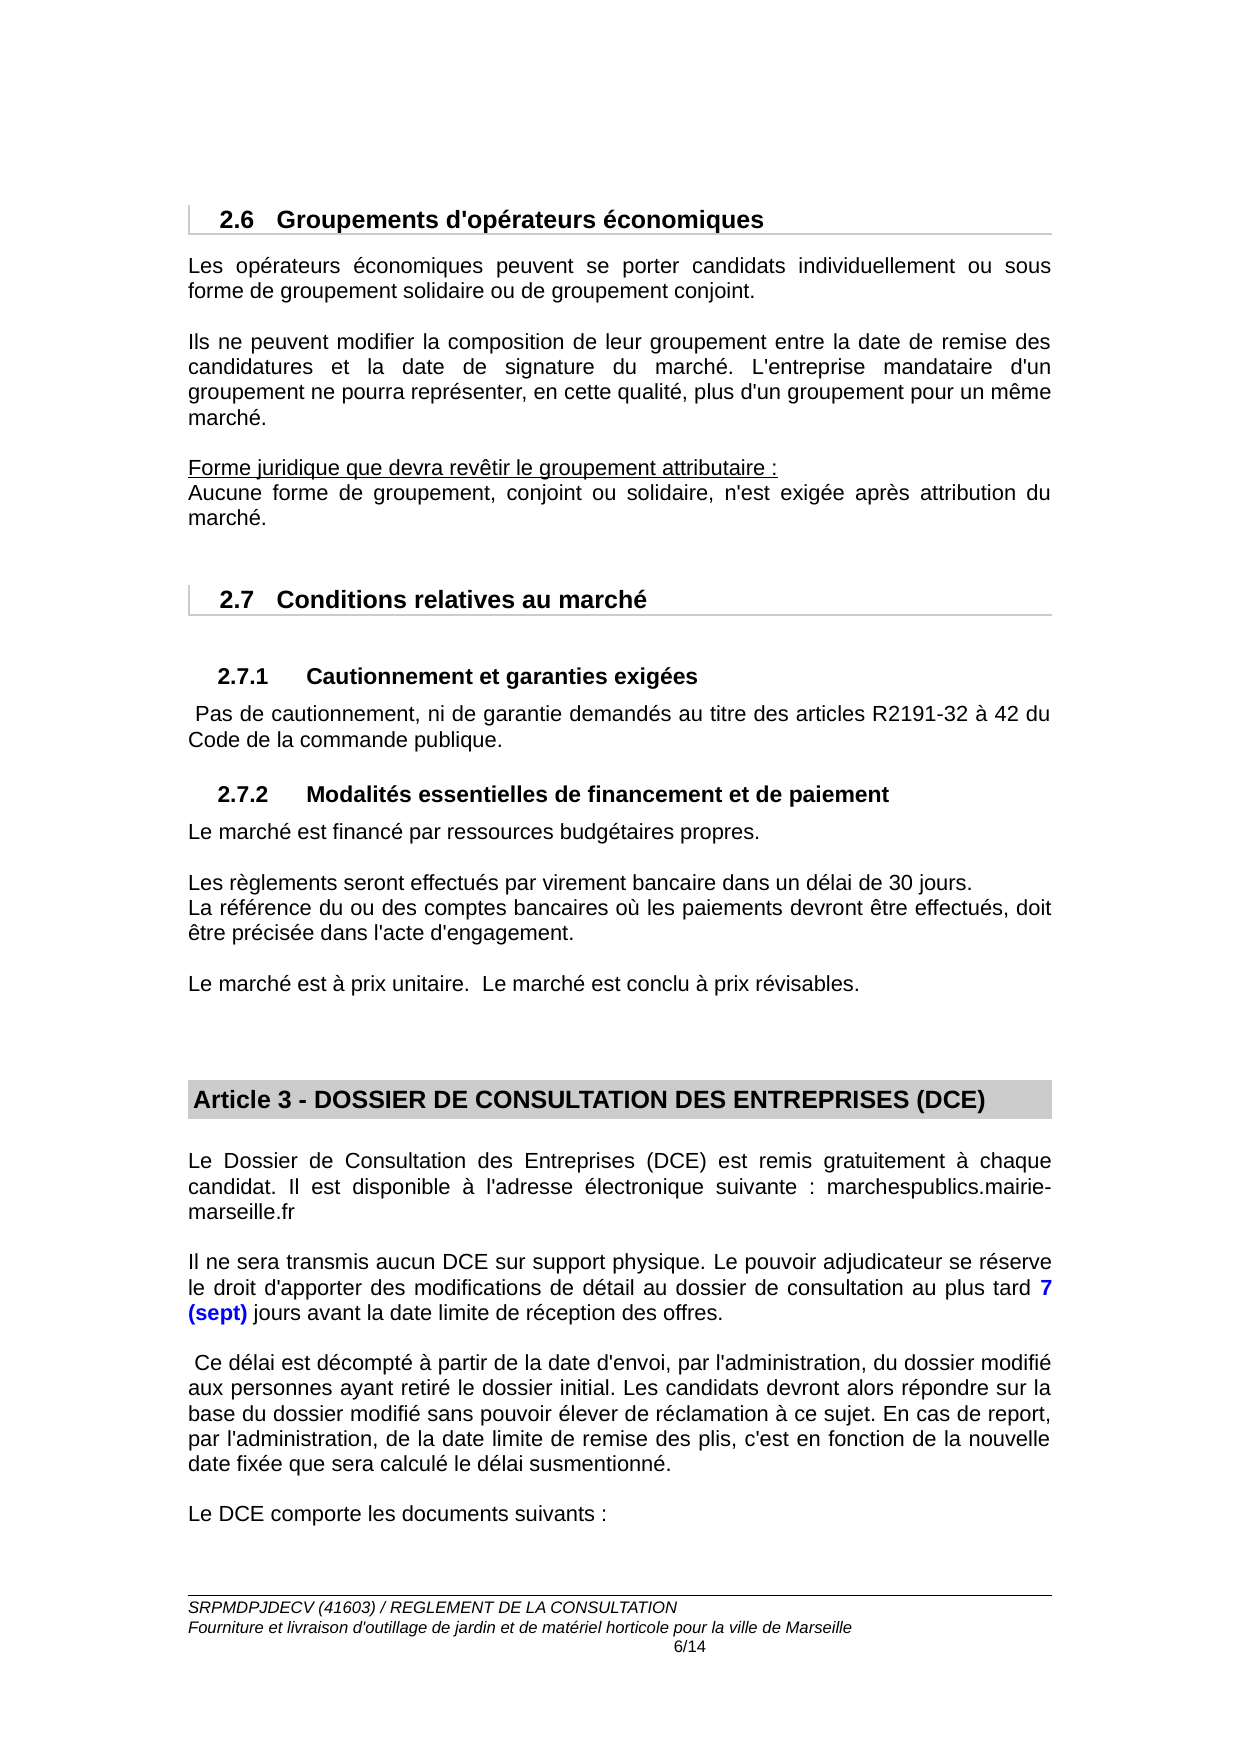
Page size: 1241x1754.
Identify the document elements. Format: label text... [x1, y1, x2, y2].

text Aucune forme de groupement, conjoint ou solidaire, n'est exigée après attribution du marché. [188, 480, 1052, 530]
text Le Dossier de Consultation des Entreprises (DCE) est remis gratuitement à chaque candidat. Il est disponible à l'adresse électronique suivante : marchespublics.mairie-marseille.fr [188, 1148, 1052, 1224]
subtitle DOSSIER DE CONSULTATION DES ENTREPRISES (DCE) [190, 1082, 1050, 1117]
subtitle Conditions relatives au marché [190, 585, 1052, 614]
text Les règlements seront effectués par virement bancaire dans un délai de 30 jours. [188, 870, 1052, 895]
text Ils ne peuvent modifier la composition de leur groupement entre la date de remise des candidatures et la date de signature du marché. L'entreprise mandataire d'un groupement ne pourra représenter, en cette qualité, plus d'un groupement pour un même marché. [188, 329, 1052, 429]
text Il ne sera transmis aucun DCE sur support physique. Le pouvoir adjudicateur se réserve le droit d'apporter des modifications de détail au dossier de consultation au plus tard 7 (sept) jours avant la date limite de réception des offres. [188, 1249, 1052, 1325]
subtitle Modalités essentielles de financement et de paiement [188, 781, 1052, 807]
text Le DCE comporte les documents suivants : [188, 1501, 1052, 1527]
text La référence du ou des comptes bancaires où les paiements devront être effectués, doit être précisée dans l'acte d'engagement. [188, 895, 1052, 945]
text Ce délai est décompté à partir de la date d'envoi, par l'administration, du dossier modifié aux personnes ayant retiré le dossier initial. Les candidats devront alors répondre sur la base du dossier modifié sans pouvoir élever de réclamation à ce sujet. En cas de report, par l'administration, de la date limite de remise des plis, c'est en fonction de la nouvelle date fixée que sera calculé le délai susmentionné. [188, 1350, 1052, 1476]
text Pas de cautionnement, ni de garantie demandés au titre des articles R2191-32 à 42 du Code de la commande publique. [188, 701, 1052, 752]
text Le marché est financé par ressources budgétaires propres. [188, 819, 1052, 844]
subtitle Groupements d'opérateurs économiques [188, 204, 1052, 233]
text Les opérateurs économiques peuvent se porter candidats individuellement ou sous forme de groupement solidaire ou de groupement conjoint. [188, 253, 1052, 303]
subtitle Cautionnement et garanties exigées [188, 663, 1052, 689]
text Forme juridique que devra revêtir le groupement attributaire : [188, 455, 1052, 480]
text Le marché est à prix unitaire. Le marché est conclu à prix révisables. [188, 971, 1052, 996]
